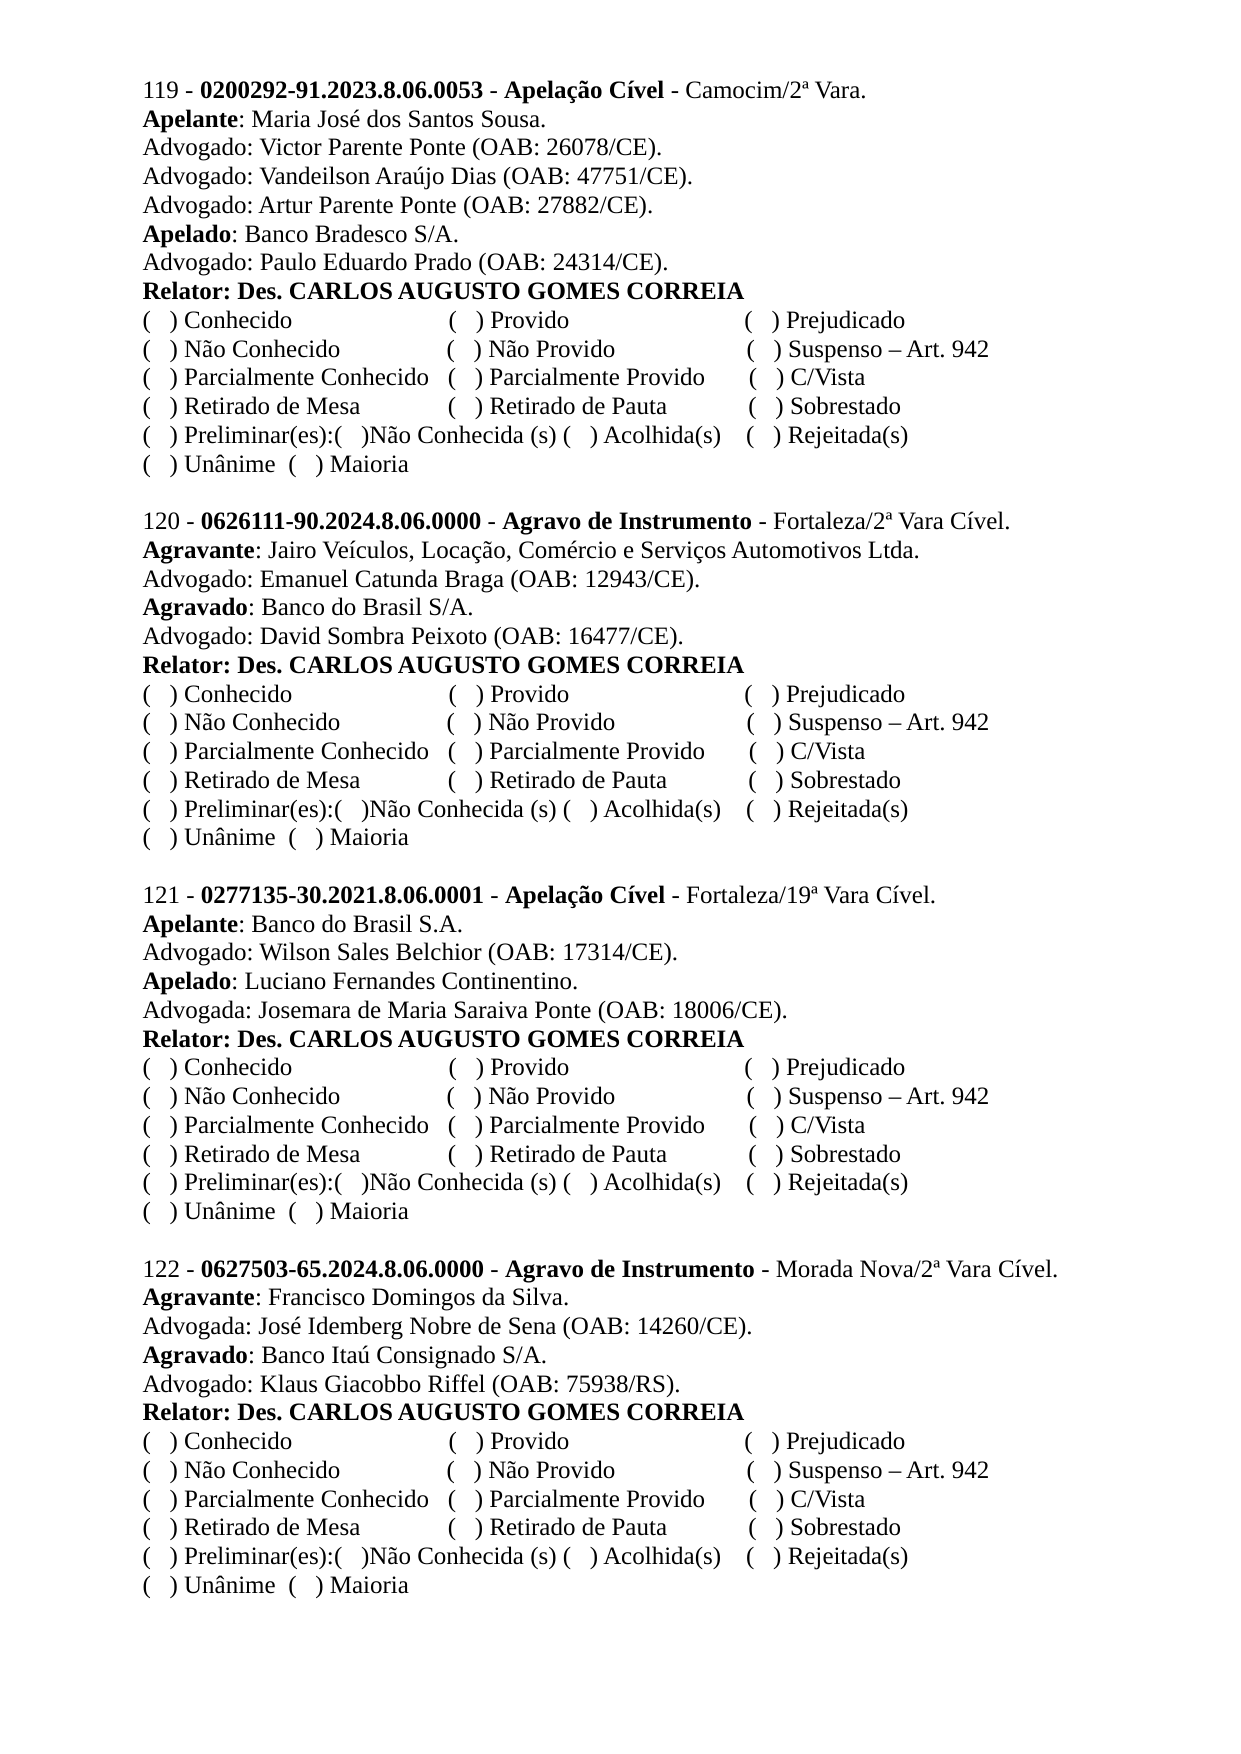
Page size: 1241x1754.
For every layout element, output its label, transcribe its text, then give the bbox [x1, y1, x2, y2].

text ( ) Não Conhecido ( ) Não Provido ( ) Suspenso – Art. 942 [142, 707, 1158, 736]
text Apelado: Banco Bradesco S/A. [142, 219, 1141, 247]
text Relator: Des. CARLOS AUGUSTO GOMES CORREIA [142, 1024, 1141, 1052]
text Advogado: Vandeilson Araújo Dias (OAB: 47751/CE). [142, 161, 1141, 190]
text ( ) Conhecido ( ) Provido ( ) Prejudicado [142, 1052, 1141, 1081]
text ( ) Unânime ( ) Maioria [142, 1196, 1158, 1225]
text ( ) Retirado de Mesa ( ) Retirado de Pauta ( ) Sobrestado [142, 765, 1158, 794]
text ( ) Unânime ( ) Maioria [142, 822, 1158, 851]
text ( ) Conhecido ( ) Provido ( ) Prejudicado [142, 305, 1141, 334]
text ( ) Não Conhecido ( ) Não Provido ( ) Suspenso – Art. 942 [142, 334, 1158, 362]
text Relator: Des. CARLOS AUGUSTO GOMES CORREIA [142, 1397, 1141, 1426]
text 120 - 0626111-90.2024.8.06.0000 - Agravo de Instrumento - Fortaleza/2ª Vara Cível. [142, 506, 1141, 535]
text Apelado: Luciano Fernandes Continentino. [142, 966, 1141, 995]
text ( ) Conhecido ( ) Provido ( ) Prejudicado [142, 1426, 1141, 1455]
text ( ) Preliminar(es):( )Não Conhecida (s) ( ) Acolhida(s) ( ) Rejeitada(s) [142, 420, 1158, 449]
text Agravante: Jairo Veículos, Locação, Comércio e Serviços Automotivos Ltda. [142, 535, 1141, 564]
text ( ) Retirado de Mesa ( ) Retirado de Pauta ( ) Sobrestado [142, 1139, 1158, 1167]
text Advogado: David Sombra Peixoto (OAB: 16477/CE). [142, 621, 1141, 650]
text Relator: Des. CARLOS AUGUSTO GOMES CORREIA [142, 276, 1141, 305]
text Agravado: Banco Itaú Consignado S/A. [142, 1340, 1141, 1369]
text ( ) Parcialmente Conhecido ( ) Parcialmente Provido ( ) C/Vista [142, 736, 1158, 765]
text ( ) Parcialmente Conhecido ( ) Parcialmente Provido ( ) C/Vista [142, 362, 1158, 391]
text ( ) Retirado de Mesa ( ) Retirado de Pauta ( ) Sobrestado [142, 391, 1158, 420]
text Advogada: José Idemberg Nobre de Sena (OAB: 14260/CE). [142, 1311, 1141, 1340]
text ( ) Preliminar(es):( )Não Conhecida (s) ( ) Acolhida(s) ( ) Rejeitada(s) [142, 1541, 1158, 1570]
text Apelante: Banco do Brasil S.A. [142, 909, 1141, 937]
text Apelante: Maria José dos Santos Sousa. [142, 104, 1141, 132]
text Advogado: Artur Parente Ponte (OAB: 27882/CE). [142, 190, 1141, 219]
text Advogado: Emanuel Catunda Braga (OAB: 12943/CE). [142, 564, 1141, 592]
text ( ) Parcialmente Conhecido ( ) Parcialmente Provido ( ) C/Vista [142, 1110, 1158, 1139]
text Advogado: Wilson Sales Belchior (OAB: 17314/CE). [142, 937, 1141, 966]
text ( ) Conhecido ( ) Provido ( ) Prejudicado [142, 679, 1141, 707]
text ( ) Preliminar(es):( )Não Conhecida (s) ( ) Acolhida(s) ( ) Rejeitada(s) [142, 794, 1158, 822]
text ( ) Não Conhecido ( ) Não Provido ( ) Suspenso – Art. 942 [142, 1455, 1158, 1484]
text 121 - 0277135-30.2021.8.06.0001 - Apelação Cível - Fortaleza/19ª Vara Cível. [142, 880, 1141, 909]
text ( ) Unânime ( ) Maioria [142, 1570, 1158, 1599]
text ( ) Retirado de Mesa ( ) Retirado de Pauta ( ) Sobrestado [142, 1512, 1158, 1541]
text ( ) Preliminar(es):( )Não Conhecida (s) ( ) Acolhida(s) ( ) Rejeitada(s) [142, 1167, 1158, 1196]
text ( ) Não Conhecido ( ) Não Provido ( ) Suspenso – Art. 942 [142, 1081, 1158, 1110]
text Advogada: Josemara de Maria Saraiva Ponte (OAB: 18006/CE). [142, 995, 1141, 1024]
text 119 - 0200292-91.2023.8.06.0053 - Apelação Cível - Camocim/2ª Vara. [142, 75, 1141, 104]
text Agravante: Francisco Domingos da Silva. [142, 1282, 1141, 1311]
text ( ) Parcialmente Conhecido ( ) Parcialmente Provido ( ) C/Vista [142, 1484, 1158, 1512]
text Relator: Des. CARLOS AUGUSTO GOMES CORREIA [142, 650, 1141, 679]
text 122 - 0627503-65.2024.8.06.0000 - Agravo de Instrumento - Morada Nova/2ª Vara Cível. [142, 1254, 1141, 1282]
text Advogado: Klaus Giacobbo Riffel (OAB: 75938/RS). [142, 1369, 1141, 1397]
text Advogado: Paulo Eduardo Prado (OAB: 24314/CE). [142, 247, 1141, 276]
text Advogado: Victor Parente Ponte (OAB: 26078/CE). [142, 132, 1141, 161]
text ( ) Unânime ( ) Maioria [142, 449, 1158, 477]
text Agravado: Banco do Brasil S/A. [142, 592, 1141, 621]
